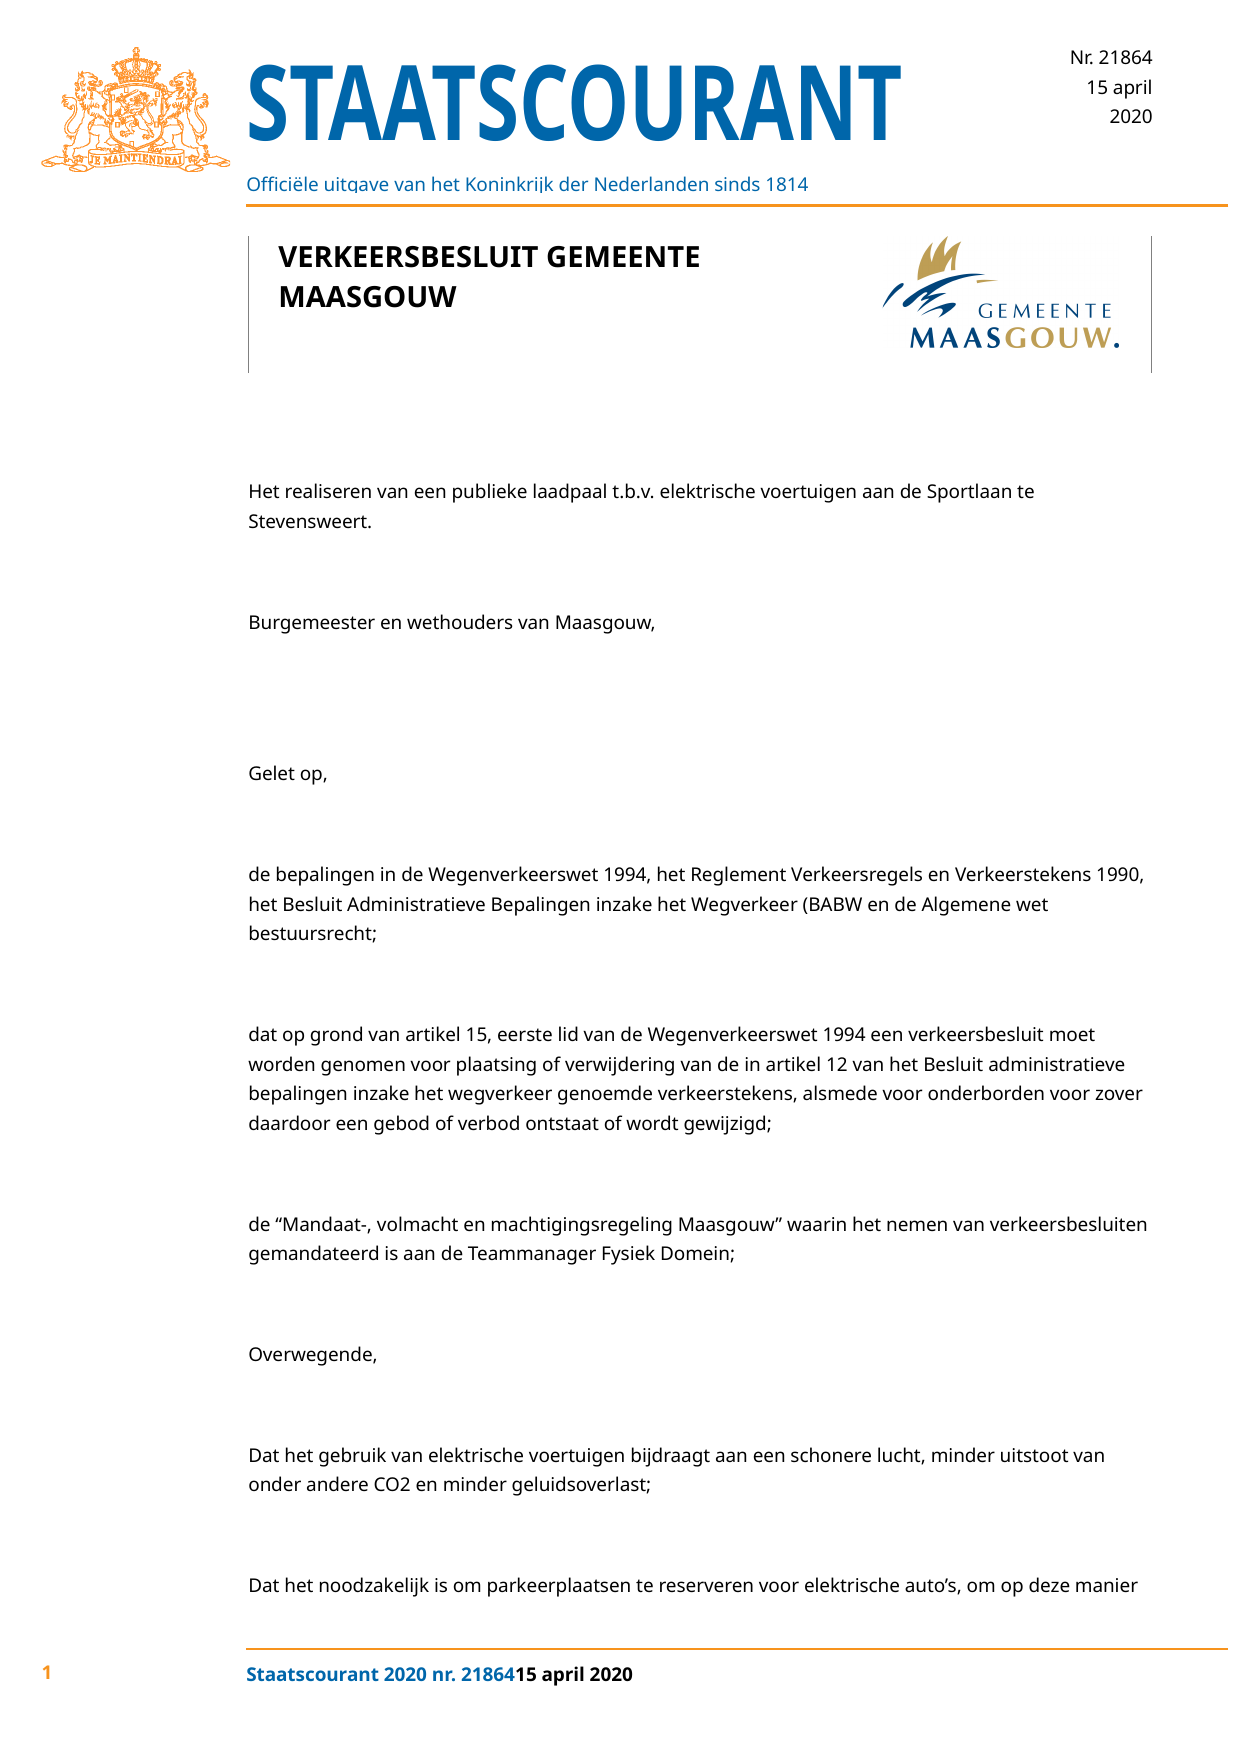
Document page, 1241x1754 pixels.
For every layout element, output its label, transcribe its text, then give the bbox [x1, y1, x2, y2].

text Dat het gebruik van elektrische voertuigen bijdraagt aan een schonere lucht, minder uitstoot van onder andere CO2 en minder geluidsoverlast; [248, 1442, 1152, 1497]
table_header [850, 236, 1151, 373]
text de bepalingen in de Wegenverkeerswet 1994, het Reglement Verkeersregels en Verkeerstekens 1990, het Besluit Administratieve Bepalingen inzake het Wegverkeer (BABW en de Algemene wet bestuursrecht; [248, 861, 1152, 946]
text Dat het noodzakelijk is om parkeerplaatsen te reserveren voor elektrische auto’s, om op deze manier [248, 1572, 1152, 1598]
text Burgemeester en wethouders van Maasgouw, [248, 609, 1152, 635]
text Het realiseren van een publieke laadpaal t.b.v. elektrische voertuigen aan de Sportlaan te Stevensweert. [248, 479, 1152, 534]
table_header VERKEERSBESLUIT GEMEENTE MAASGOUW [249, 236, 850, 373]
picture [41, 47, 231, 172]
text dat op grond van artikel 15, eerste lid van de Wegenverkeerswet 1994 een verkeersbesluit moet worden genomen voor plaatsing of verwijdering van de in artikel 12 van het Besluit administratieve bepalingen inzake het wegverkeer genoemde verkeerstekens, alsmede voor onderborden voor zover daardoor een gebod of verbod ontstaat of wordt gewijzigd; [248, 1021, 1152, 1136]
picture [882, 236, 1119, 348]
text Overwegende, [248, 1341, 1152, 1367]
text Gelet op, [248, 760, 1152, 786]
text de “Mandaat-, volmacht en machtigingsregeling Maasgouw” waarin het nemen van verkeersbesluiten gemandateerd is aan de Teammanager Fysiek Domein; [248, 1211, 1152, 1266]
